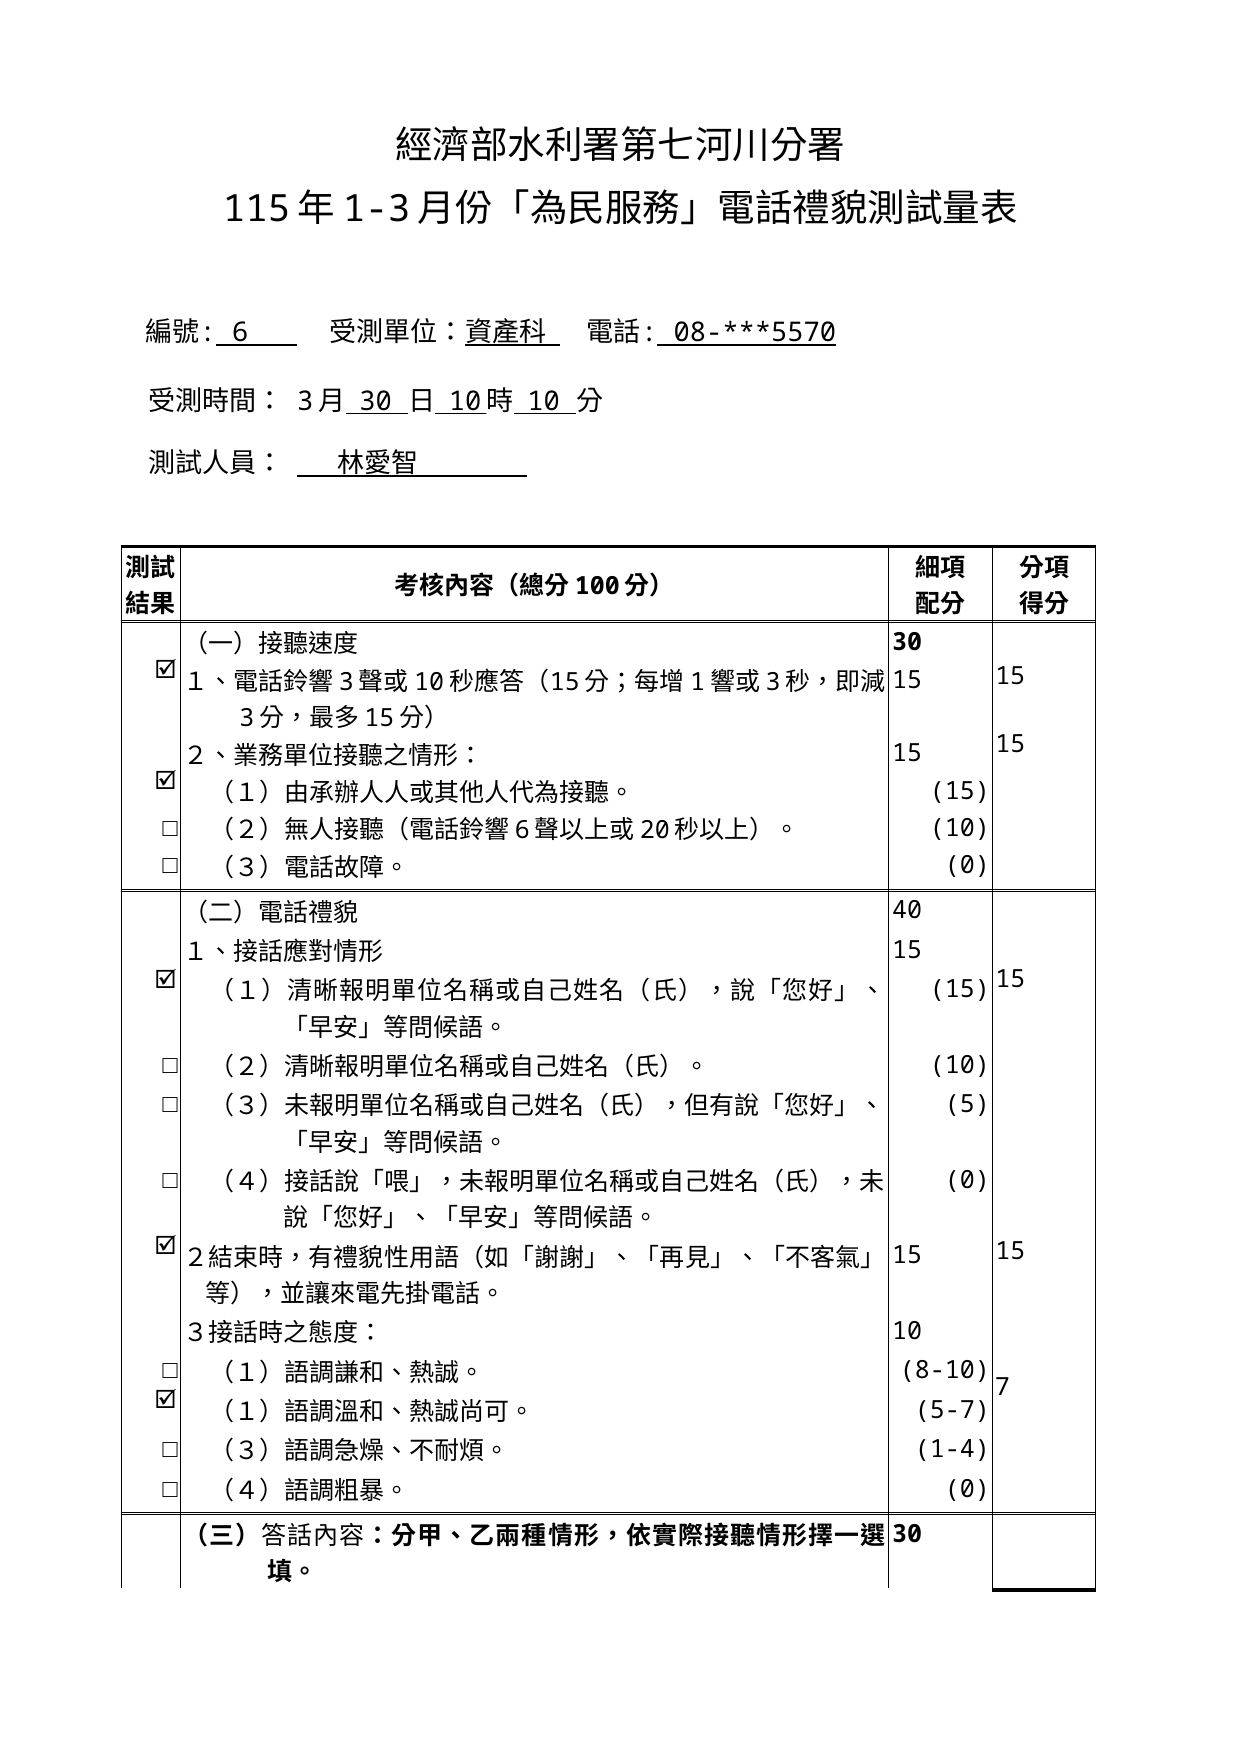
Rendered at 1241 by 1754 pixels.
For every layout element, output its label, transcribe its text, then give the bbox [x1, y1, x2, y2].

table_cell  [122, 771, 180, 809]
table_cell (10) [889, 1043, 992, 1083]
table_cell  [122, 1388, 180, 1428]
table_cell ３接話時之態度： [181, 1310, 888, 1349]
table_header 細項 配分 [889, 548, 992, 620]
table_cell 15 [889, 734, 992, 771]
table_cell [993, 1515, 1095, 1588]
table_cell [122, 734, 180, 771]
table_cell 30 [889, 623, 992, 661]
table_cell ２結束時，有禮貌性用語（如「謝謝」、「再見」、「不客氣」等），並讓來電先掛電話。 [181, 1234, 888, 1309]
table_cell  [122, 968, 180, 1043]
table_cell [122, 1310, 180, 1349]
table_cell [122, 928, 180, 968]
table_cell ２、業務單位接聽之情形： [181, 734, 888, 771]
table_cell （４）接話說「喂」，未報明單位名稱或自己姓名（氏），未說「您好」、「早安」等問候語。 [181, 1158, 888, 1234]
table_cell １、接話應對情形 [181, 928, 888, 968]
table_cell 30 [889, 1515, 992, 1588]
table_cell （３）未報明單位名稱或自己姓名（氏），但有說「您好」、「早安」等問候語。 [181, 1083, 888, 1158]
table_cell □ [122, 1349, 180, 1388]
table_cell  [122, 1234, 180, 1309]
table_cell （３）語調急燥、不耐煩。 [181, 1428, 888, 1467]
text 測試人員： 林愛智 [118, 419, 1068, 482]
table_cell □ [122, 846, 180, 889]
text 受測時間： 3月 30 日 10時 10 分 [118, 357, 1068, 419]
table_cell 10 [889, 1310, 992, 1349]
table_cell □ [122, 1467, 180, 1512]
table_cell (15) [889, 968, 992, 1043]
table_header 考核內容（總分100分） [181, 548, 888, 620]
table_cell [122, 623, 180, 661]
table_cell (0) [889, 1158, 992, 1234]
table_cell （２）清晰報明單位名稱或自己姓名（氏）。 [181, 1043, 888, 1083]
table_cell （１）語調溫和、熱誠尚可。 [181, 1388, 888, 1428]
table_cell （２）無人接聽（電話鈴響6聲以上或20秒以上）。 [181, 809, 888, 846]
table_cell □ [122, 1158, 180, 1234]
table_cell □ [122, 1083, 180, 1158]
table_cell （１）清晰報明單位名稱或自己姓名（氏），說「您好」、「早安」等問候語。 [181, 968, 888, 1043]
table_cell 15 [889, 1234, 992, 1309]
table_cell １、電話鈴響3聲或10秒應答（15分；每增1響或3秒，即減3分，最多15分） [181, 661, 888, 734]
text 115年1-3月份「為民服務」電話禮貌測試量表 [118, 163, 1122, 226]
table_cell □ [122, 1428, 180, 1467]
table_cell 15 [889, 928, 992, 968]
table_cell （３）電話故障。 [181, 846, 888, 889]
table_cell □ [122, 809, 180, 846]
table_cell 15 15 7 [993, 892, 1095, 1512]
table_cell (0) [889, 846, 992, 889]
table_cell (5-7) [889, 1388, 992, 1428]
table_cell 40 [889, 892, 992, 928]
table_cell （１）語調謙和、熱誠。 [181, 1349, 888, 1388]
table_cell 15 [889, 661, 992, 734]
table_cell □ [122, 1043, 180, 1083]
table_cell [122, 1515, 180, 1588]
table_cell (15) [889, 771, 992, 809]
table_cell (10) [889, 809, 992, 846]
table_cell （三）答話內容：分甲、乙兩種情形，依實際接聽情形擇一選填。 [181, 1515, 888, 1588]
table_header 測試 結果 [122, 548, 180, 620]
table_cell (0) [889, 1467, 992, 1512]
text 編號: 6 受測單位：資產科 電話: 08-***5570 [118, 288, 1122, 351]
table_cell [122, 892, 180, 928]
table_header 分項 得分 [993, 548, 1095, 620]
table_cell (1-4) [889, 1428, 992, 1467]
table_cell （１）由承辦人人或其他人代為接聽。 [181, 771, 888, 809]
table_cell （二）電話禮貌 [181, 892, 888, 928]
table_cell (5) [889, 1083, 992, 1158]
text 經濟部水利署第七河川分署 [118, 101, 1122, 163]
table_cell (8-10) [889, 1349, 992, 1388]
table_cell （４）語調粗暴。 [181, 1467, 888, 1512]
table_cell （一）接聽速度 [181, 623, 888, 661]
table_cell  [122, 661, 180, 734]
table_cell 15 15 [993, 623, 1095, 889]
